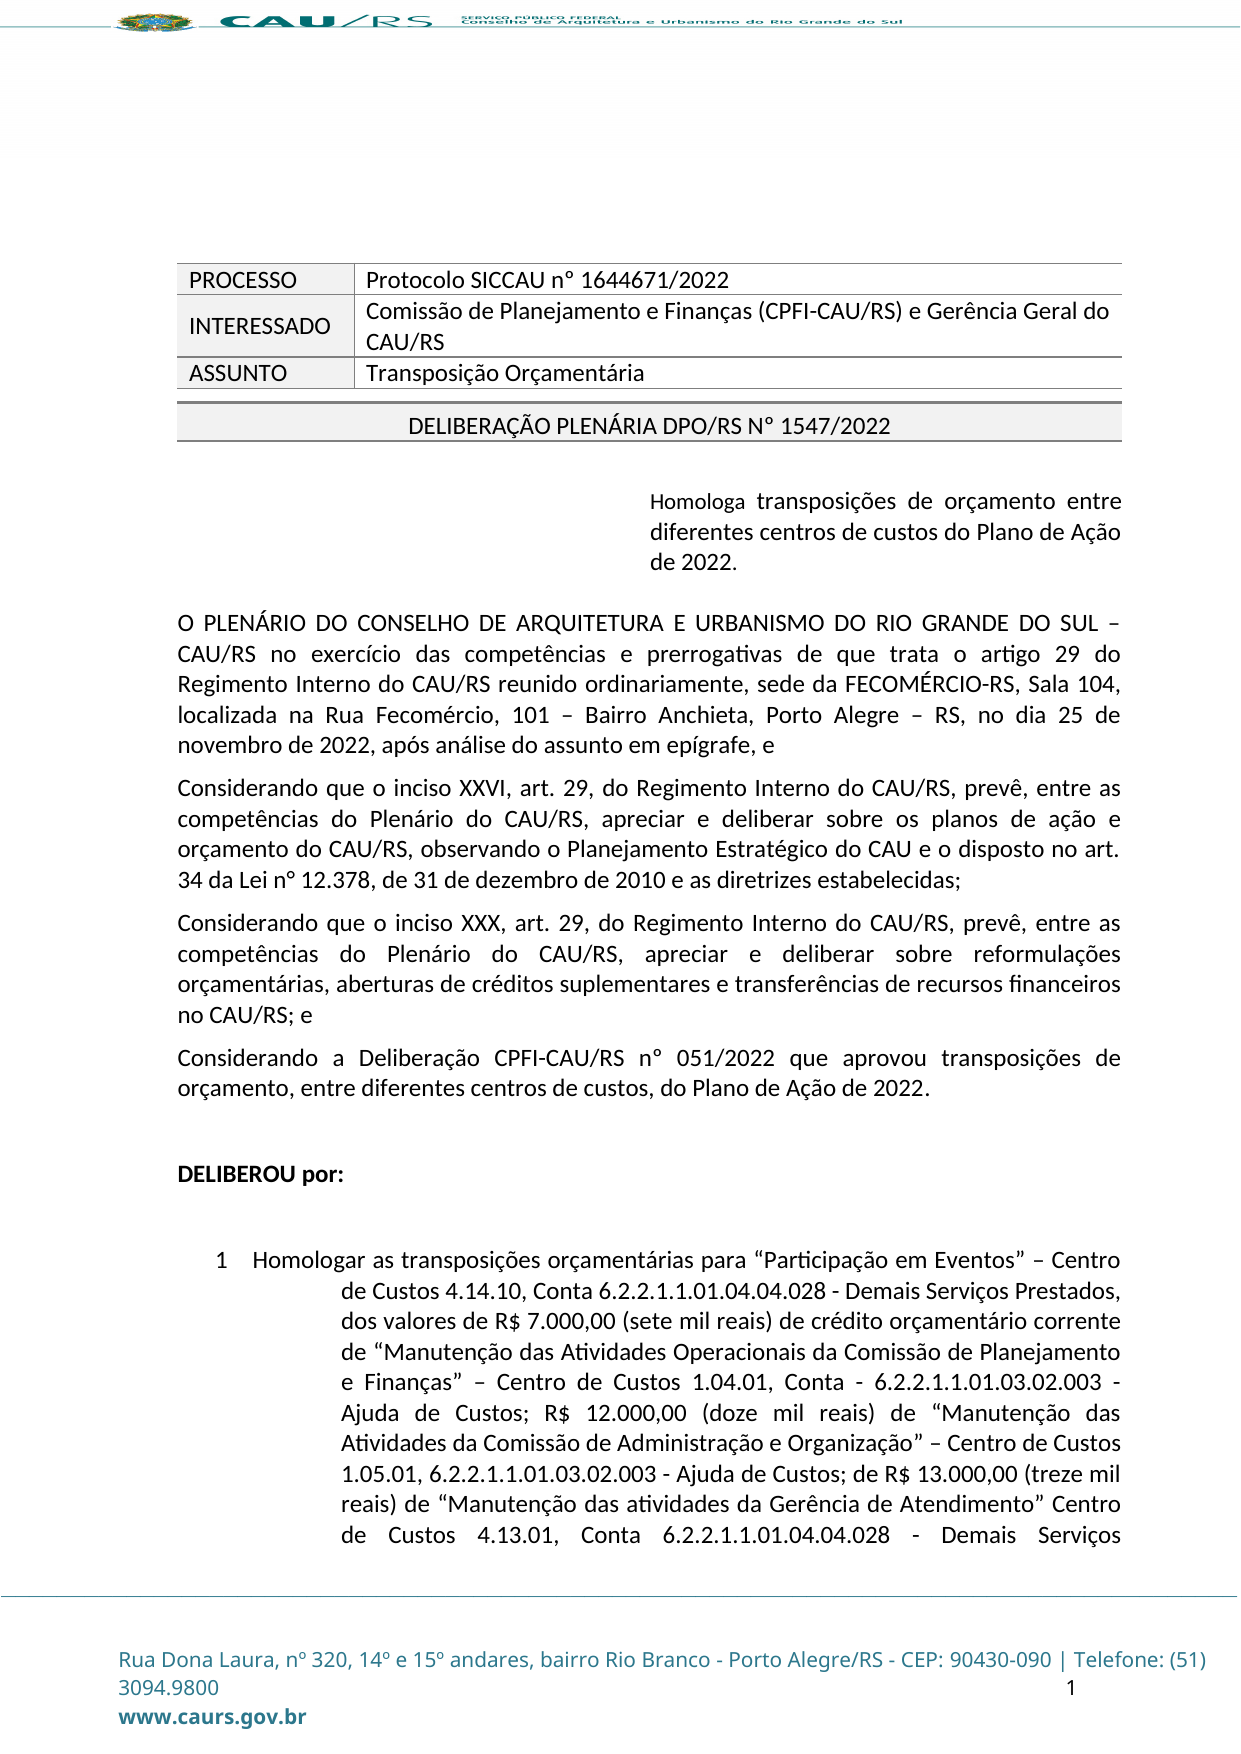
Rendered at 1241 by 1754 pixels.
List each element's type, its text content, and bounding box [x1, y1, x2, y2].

table_cell Transposição Orçamentária [355, 358, 1122, 388]
text Homologa transposições de orçamento entre diferentes centros de custos do Plano de Ação de 2022. [650, 485, 1122, 577]
table_cell Comissão de Planejamento e Finanças (CPFI-CAU/RS) e Gerência Geral do CAU/RS [355, 295, 1122, 356]
text Considerando que o inciso XXX, art. 29, do Regimento Interno do CAU/RS, prevê, entre as competências do Plenário do CAU/RS, apreciar e deliberar sobre reformulações orçamentárias, aberturas de créditos suplementares e transferências de recursos financeiros no CAU/RS; e [177, 907, 1122, 1029]
table_cell ASSUNTO [177, 358, 354, 388]
text O PLENÁRIO DO CONSELHO DE ARQUITETURA E URBANISMO DO RIO GRANDE DO SUL – CAU/RS no exercício das competências e prerrogativas de que trata o artigo 29 do Regimento Interno do CAU/RS reunido ordinariamente, sede da FECOMÉRCIO-RS, Sala 104, localizada na Rua Fecomércio, 101 – Bairro Anchieta, Porto Alegre – RS, no dia 25 de novembro de 2022, após análise do assunto em epígrafe, e [177, 607, 1122, 760]
text DELIBERAÇÃO PLENÁRIA DPO/RS Nº 1547/2022 [177, 404, 1122, 440]
text Considerando a Deliberação CPFI-CAU/RS nº 051/2022 que aprovou transposições de orçamento, entre diferentes centros de custos, do Plano de Ação de 2022. [177, 1042, 1122, 1103]
text Considerando que o inciso XXVI, art. 29, do Regimento Interno do CAU/RS, prevê, entre as competências do Plenário do CAU/RS, apreciar e deliberar sobre os planos de ação e orçamento do CAU/RS, observando o Planejamento Estratégico do CAU e o disposto no art. 34 da Lei n° 12.378, de 31 de dezembro de 2010 e as diretrizes estabelecidas; [177, 773, 1122, 895]
table_header Protocolo SICCAU nº 1644671/2022 [355, 264, 1122, 294]
list Homologar as transposições orçamentárias para “Participação em Eventos” – Centro de Custos 4.14.10, Conta 6.2.2.1.1.01.04.04.028 - Demais Serviços Prestados, dos valores de R$ 7.000,00 (sete mil reais) de crédito orçamentário corrente de “Manutenção das Atividades Operacionais da Comissão de Planejamento e Finanças” – Centro de Custos 1.04.01, Conta - 6.2.2.1.1.01.03.02.003 - Ajuda de Custos; R$ 12.000,00 (doze mil reais) de “Manutenção das Atividades da Comissão de Administração e Organização” – Centro de Custos 1.05.01, 6.2.2.1.1.01.03.02.003 - Ajuda de Custos; de R$ 13.000,00 (treze mil reais) de “Manutenção das atividades da Gerência de Atendimento” Centro de Custos 4.13.01, Conta 6.2.2.1.1.01.04.04.028 - Demais Serviços [215, 1244, 1122, 1549]
table_cell INTERESSADO [177, 295, 354, 356]
text DELIBEROU por: [177, 1158, 1122, 1189]
table_header PROCESSO [177, 264, 354, 294]
